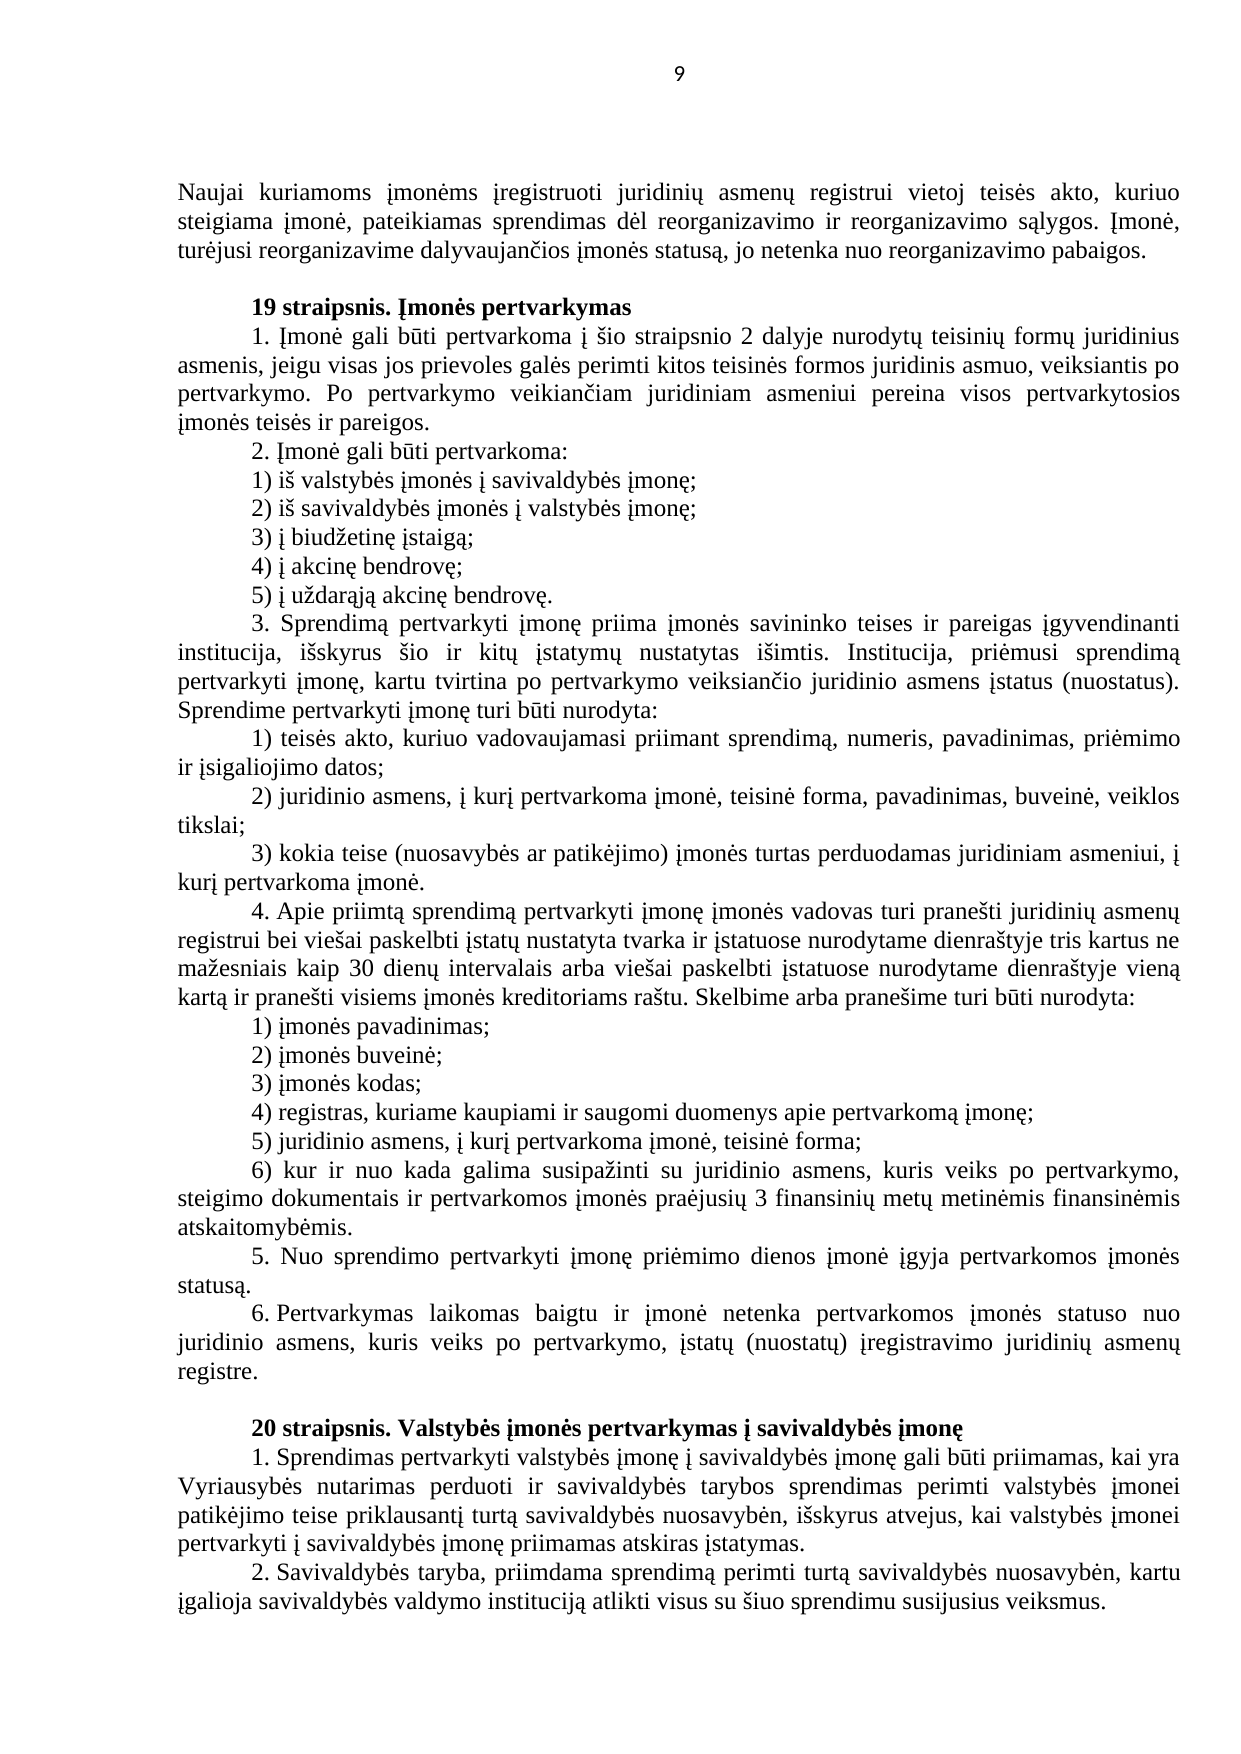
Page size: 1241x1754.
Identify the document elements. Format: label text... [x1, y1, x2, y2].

text 6. Pertvarkymas laikomas baigtu ir įmonė netenka pertvarkomos įmonės statuso nuo juridinio asmens, kuris veiks po pertvarkymo, įstatų (nuostatų) įregistravimo juridinių asmenų registre. [177, 1298, 1181, 1385]
text Naujai kuriamoms įmonėms įregistruoti juridinių asmenų registrui vietoj teisės akto, kuriuo steigiama įmonė, pateikiamas sprendimas dėl reorganizavimo ir reorganizavimo sąlygos. Įmonė, turėjusi reorganizavime dalyvaujančios įmonės statusą, jo netenka nuo reorganizavimo pabaigos. [177, 177, 1181, 263]
text 1. Įmonė gali būti pertvarkoma į šio straipsnio 2 dalyje nurodytų teisinių formų juridinius asmenis, jeigu visas jos prievoles galės perimti kitos teisinės formos juridinis asmuo, veiksiantis po pertvarkymo. Po pertvarkymo veikiančiam juridiniam asmeniui pereina visos pertvarkytosios įmonės teisės ir pareigos. [177, 321, 1181, 436]
text 2) iš savivaldybės įmonės į valstybės įmonę; [177, 493, 1181, 522]
text 20 straipsnis. Valstybės įmonės pertvarkymas į savivaldybės įmonę [177, 1413, 1181, 1442]
text 2) juridinio asmens, į kurį pertvarkoma įmonė, teisinė forma, pavadinimas, buveinė, veiklos tikslai; [177, 781, 1181, 838]
text 3) į biudžetinę įstaigą; [177, 522, 1181, 551]
text 2. Įmonė gali būti pertvarkoma: [177, 436, 1181, 465]
text 1. Sprendimas pertvarkyti valstybės įmonę į savivaldybės įmonę gali būti priimamas, kai yra Vyriausybės nutarimas perduoti ir savivaldybės tarybos sprendimas perimti valstybės įmonei patikėjimo teise priklausantį turtą savivaldybės nuosavybėn, išskyrus atvejus, kai valstybės įmonei pertvarkyti į savivaldybės įmonę priimamas atskiras įstatymas. [177, 1442, 1181, 1557]
text 19 straipsnis. Įmonės pertvarkymas [177, 292, 1181, 321]
text 4. Apie priimtą sprendimą pertvarkyti įmonę įmonės vadovas turi pranešti juridinių asmenų registrui bei viešai paskelbti įstatų nustatyta tvarka ir įstatuose nurodytame dienraštyje tris kartus ne mažesniais kaip 30 dienų intervalais arba viešai paskelbti įstatuose nurodytame dienraštyje vieną kartą ir pranešti visiems įmonės kreditoriams raštu. Skelbime arba pranešime turi būti nurodyta: [177, 896, 1181, 1011]
text 1) įmonės pavadinimas; [177, 1011, 1181, 1040]
text 4) į akcinę bendrovę; [177, 551, 1181, 580]
text 1) teisės akto, kuriuo vadovaujamasi priimant sprendimą, numeris, pavadinimas, priėmimo ir įsigaliojimo datos; [177, 723, 1181, 781]
text 3) įmonės kodas; [177, 1068, 1181, 1097]
text 5) į uždarąją akcinę bendrovę. [177, 580, 1181, 608]
text 5. Nuo sprendimo pertvarkyti įmonę priėmimo dienos įmonė įgyja pertvarkomos įmonės statusą. [177, 1241, 1181, 1298]
text 1) iš valstybės įmonės į savivaldybės įmonę; [177, 465, 1181, 493]
text 3) kokia teise (nuosavybės ar patikėjimo) įmonės turtas perduodamas juridiniam asmeniui, į kurį pertvarkoma įmonė. [177, 838, 1181, 896]
text 6) kur ir nuo kada galima susipažinti su juridinio asmens, kuris veiks po pertvarkymo, steigimo dokumentais ir pertvarkomos įmonės praėjusių 3 finansinių metų metinėmis finansinėmis atskaitomybėmis. [177, 1155, 1181, 1241]
text 4) registras, kuriame kaupiami ir saugomi duomenys apie pertvarkomą įmonę; [177, 1097, 1181, 1126]
text 5) juridinio asmens, į kurį pertvarkoma įmonė, teisinė forma; [177, 1126, 1181, 1155]
text 2) įmonės buveinė; [177, 1040, 1181, 1068]
text 3. Sprendimą pertvarkyti įmonę priima įmonės savininko teises ir pareigas įgyvendinanti institucija, išskyrus šio ir kitų įstatymų nustatytas išimtis. Institucija, priėmusi sprendimą pertvarkyti įmonę, kartu tvirtina po pertvarkymo veiksiančio juridinio asmens įstatus (nuostatus). Sprendime pertvarkyti įmonę turi būti nurodyta: [177, 608, 1181, 723]
text 2. Savivaldybės taryba, priimdama sprendimą perimti turtą savivaldybės nuosavybėn, kartu įgalioja savivaldybės valdymo instituciją atlikti visus su šiuo sprendimu susijusius veiksmus. [177, 1557, 1181, 1615]
